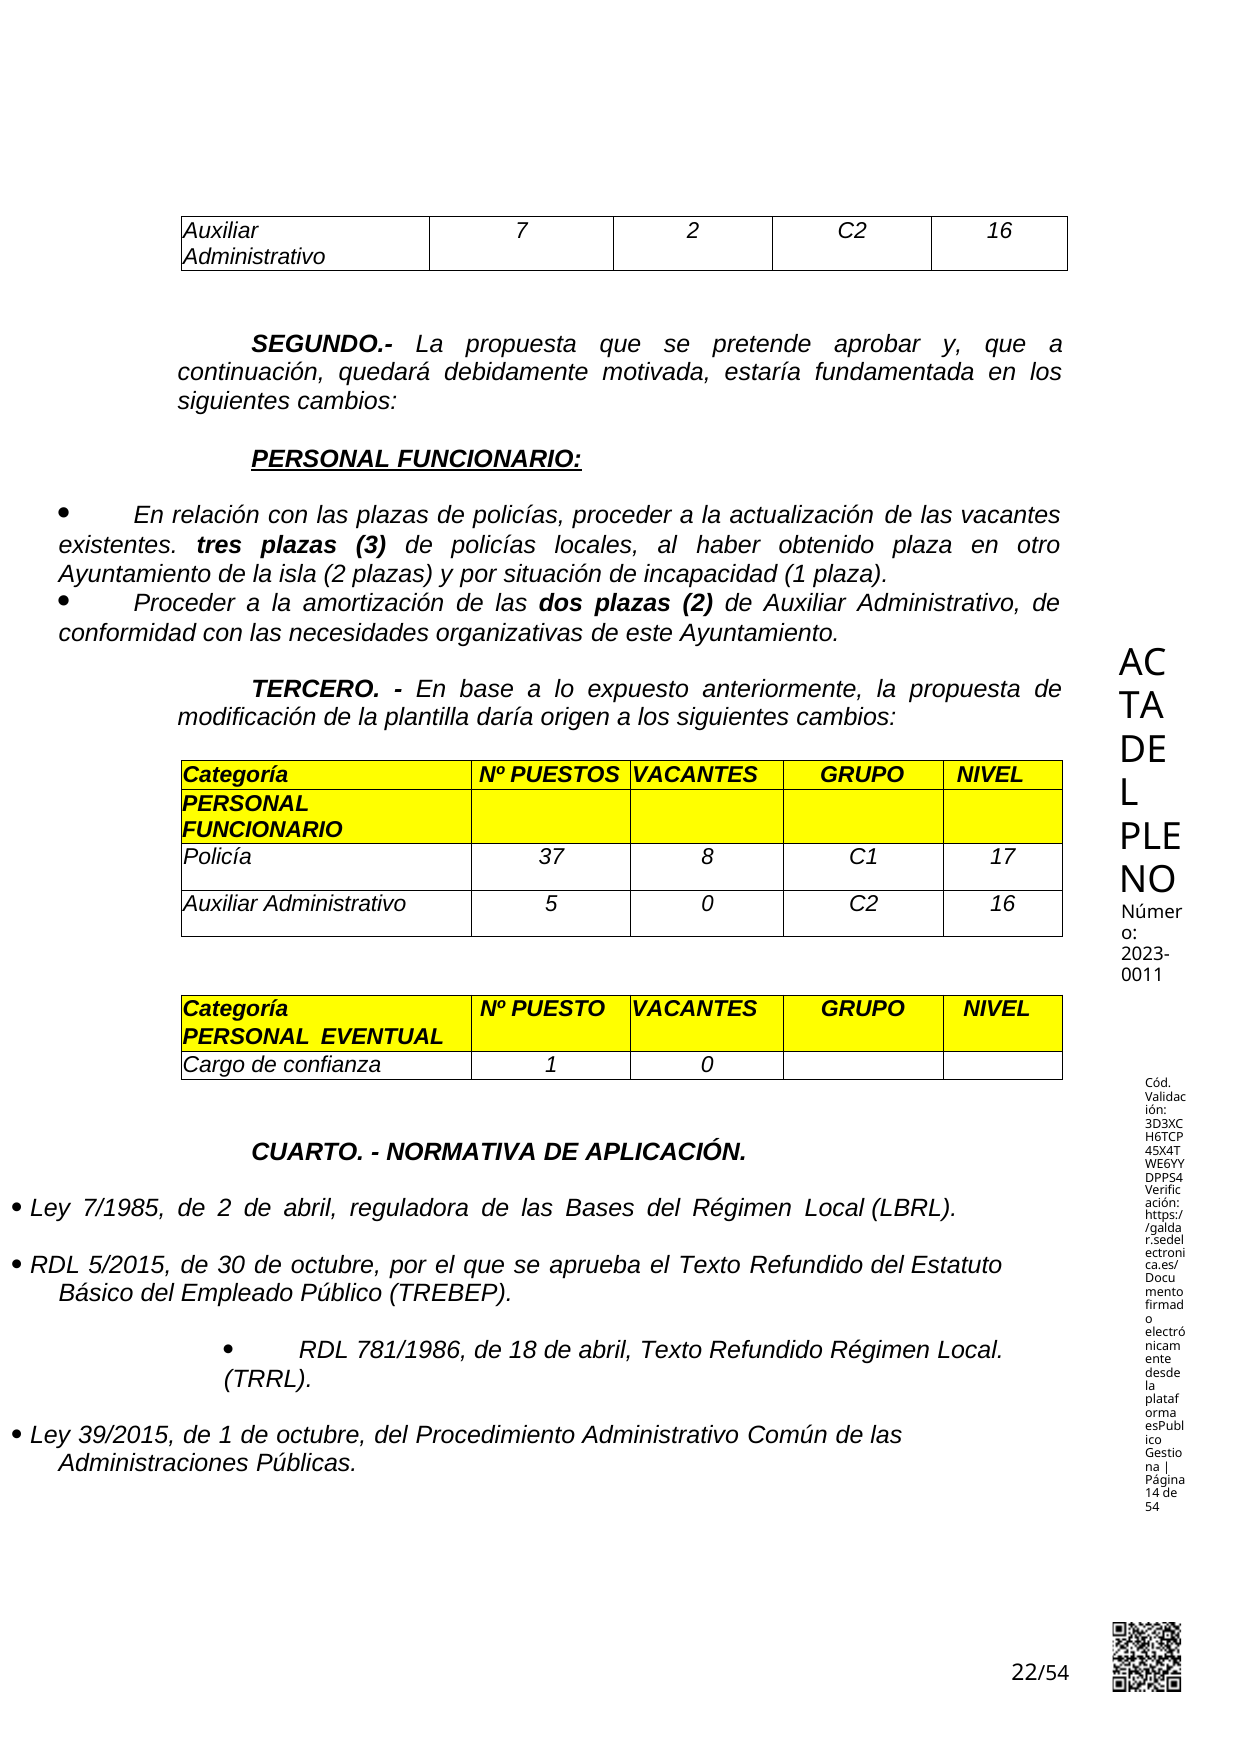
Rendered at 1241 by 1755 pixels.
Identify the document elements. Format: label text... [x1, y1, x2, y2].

table_cell Auxiliar Administrativo [182, 891, 471, 936]
text Número: 2023-0011 Fecha: 06/10/2023 [1121, 901, 1186, 985]
table_header GRUPO [784, 996, 943, 1051]
text TERCERO. - En base a lo expuesto anteriormente, la propuesta de modificación de la plantilla daría origen a los siguientes cambios: [177, 673, 1063, 731]
table_cell 16 [944, 891, 1062, 936]
table_cell [944, 790, 1062, 843]
table_header 2 [614, 217, 772, 270]
list Proceder a la amortización de las dos plazas (2) de Auxiliar Administrativo, de conformidad con las necesidades organizativas de este Ayuntamiento. [58, 588, 1063, 646]
table_header Categoría [182, 761, 471, 789]
list RDL 5/2015, de 30 de octubre, por el que se aprueba el Texto Refundido del Estatuto Básico del Empleado Público (TREBEP). [12, 1250, 1062, 1307]
table_cell C1 [784, 844, 943, 889]
table_header VACANTES [631, 996, 783, 1051]
table_header Auxiliar Administrativo [182, 217, 429, 270]
list Ley 7/1985, de 2 de abril, reguladora de las Bases del Régimen Local (LBRL). [12, 1194, 1062, 1222]
list Ley 39/2015, de 1 de octubre, del Procedimiento Administrativo Común de las Administraciones Públicas. [12, 1421, 1062, 1477]
text Verificación: https://galdar.sedelectronica.es/ [1145, 1185, 1186, 1272]
table_cell [784, 1052, 943, 1078]
text Cód. Validación: 3D3XCH6TCP45X4TWE6YYDPPS4 [1145, 1077, 1186, 1185]
table_header 7 [430, 217, 613, 270]
list En relación con las plazas de policías, proceder a la actualización de las vacantes existentes. tres plazas (3) de policías locales, al haber obtenido plaza en otro Ayuntamiento de la isla (2 plazas) y por situación de incapacidad (1 plaza). [58, 500, 1063, 588]
table_header GRUPO [784, 761, 943, 789]
table_cell 1 [472, 1052, 630, 1078]
table_header C2 [773, 217, 931, 270]
table_cell [784, 790, 943, 843]
table_cell PERSONAL FUNCIONARIO [182, 790, 471, 843]
text ACTA DEL PLENO [1119, 640, 1186, 901]
table_cell [944, 1052, 1062, 1078]
table_header NIVEL [944, 996, 1062, 1051]
table_cell 37 [472, 844, 630, 889]
table_cell 0 [631, 1052, 783, 1078]
table_header Categoría PERSONAL EVENTUAL [182, 996, 471, 1051]
table_header Nº PUESTOS [472, 761, 630, 789]
text PERSONAL FUNCIONARIO: [251, 443, 1093, 472]
table_cell 0 [631, 891, 783, 936]
table_cell 17 [944, 844, 1062, 889]
text SEGUNDO.- La propuesta que se pretende aprobar y, que a continuación, quedará debidamente motivada, estaría fundamentada en los siguientes cambios: [177, 328, 1063, 415]
text Documento firmado electrónicamente desde la plataforma esPublico Gestiona | Página 14 de 54 [1145, 1272, 1186, 1514]
table_header NIVEL [944, 761, 1062, 789]
list RDL 781/1986, de 18 de abril, Texto Refundido Régimen Local. (TRRL). [224, 1335, 1093, 1393]
table_cell Cargo de confianza [182, 1052, 471, 1078]
table_cell [472, 790, 630, 843]
table_cell C2 [784, 891, 943, 936]
subtitle CUARTO. - NORMATIVA DE APLICACIÓN. [251, 1137, 1093, 1166]
table_cell 5 [472, 891, 630, 936]
table_header Nº PUESTO [472, 996, 630, 1051]
table_cell Policía [182, 844, 471, 889]
table_cell [631, 790, 783, 843]
table_header VACANTES [631, 761, 783, 789]
table_cell 8 [631, 844, 783, 889]
table_header 16 [932, 217, 1067, 270]
